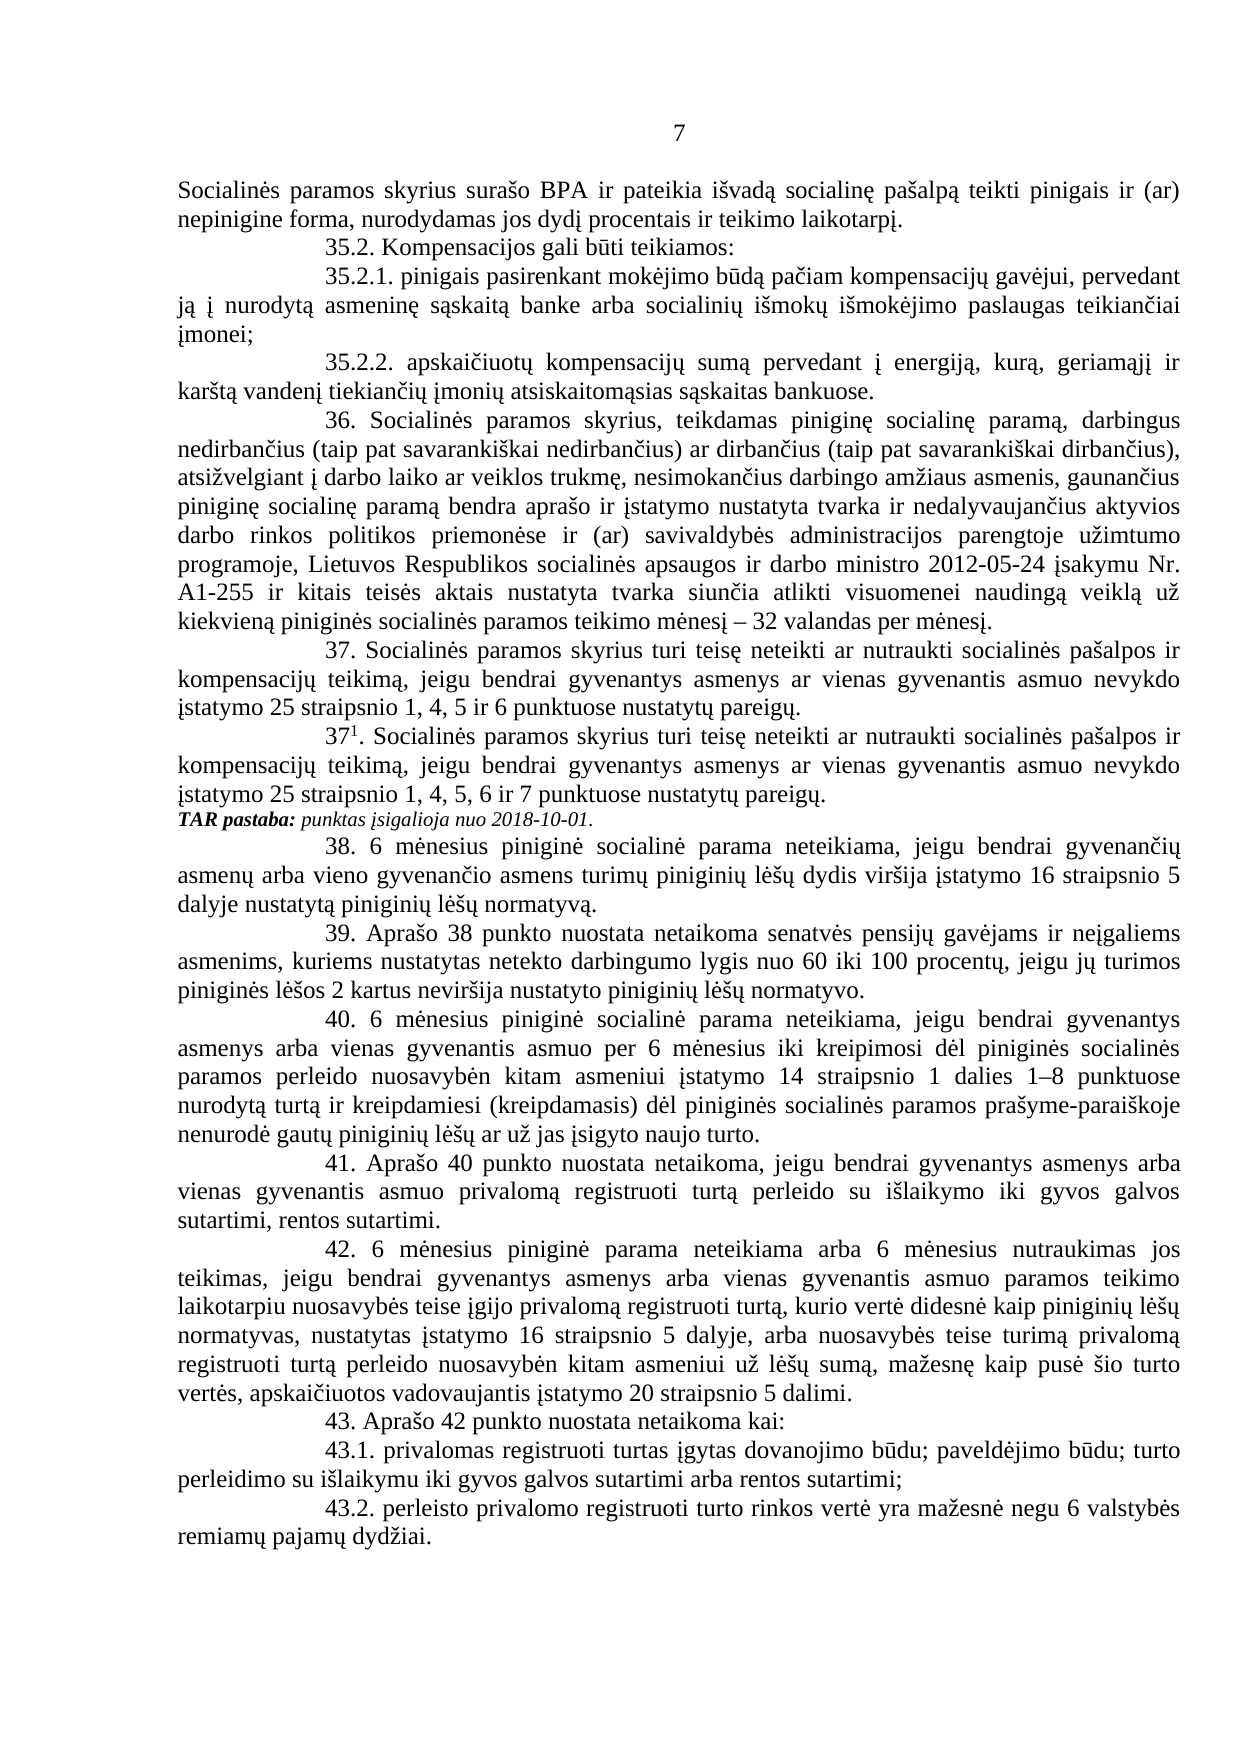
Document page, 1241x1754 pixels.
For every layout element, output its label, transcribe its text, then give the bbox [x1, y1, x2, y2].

text 43.1. privalomas registruoti turtas įgytas dovanojimo būdu; paveldėjimo būdu; turto perleidimo su išlaikymu iki gyvos galvos sutartimi arba rentos sutartimi; [177, 1435, 1181, 1493]
text 41. Aprašo 40 punkto nuostata netaikoma, jeigu bendrai gyvenantys asmenys arba vienas gyvenantis asmuo privalomą registruoti turtą perleido su išlaikymo iki gyvos galvos sutartimi, rentos sutartimi. [177, 1148, 1181, 1234]
text 42. 6 mėnesius piniginė parama neteikiama arba 6 mėnesius nutraukimas jos teikimas, jeigu bendrai gyvenantys asmenys arba vienas gyvenantis asmuo paramos teikimo laikotarpiu nuosavybės teise įgijo privalomą registruoti turtą, kurio vertė didesnė kaip piniginių lėšų normatyvas, nustatytas įstatymo 16 straipsnio 5 dalyje, arba nuosavybės teise turimą privalomą registruoti turtą perleido nuosavybėn kitam asmeniui už lėšų sumą, mažesnę kaip pusė šio turto vertės, apskaičiuotos vadovaujantis įstatymo 20 straipsnio 5 dalimi. [177, 1234, 1181, 1406]
text 35.2. Kompensacijos gali būti teikiamos: [177, 232, 1181, 261]
text 37. Socialinės paramos skyrius turi teisę neteikti ar nutraukti socialinės pašalpos ir kompensacijų teikimą, jeigu bendrai gyvenantys asmenys ar vienas gyvenantis asmuo nevykdo įstatymo 25 straipsnio 1, 4, 5 ir 6 punktuose nustatytų pareigų. [177, 635, 1181, 721]
text Socialinės paramos skyrius surašo BPA ir pateikia išvadą socialinę pašalpą teikti pinigais ir (ar) nepinigine forma, nurodydamas jos dydį procentais ir teikimo laikotarpį. [177, 175, 1181, 232]
text 40. 6 mėnesius piniginė socialinė parama neteikiama, jeigu bendrai gyvenantys asmenys arba vienas gyvenantis asmuo per 6 mėnesius iki kreipimosi dėl piniginės socialinės paramos perleido nuosavybėn kitam asmeniui įstatymo 14 straipsnio 1 dalies 1–8 punktuose nurodytą turtą ir kreipdamiesi (kreipdamasis) dėl piniginės socialinės paramos prašyme-paraiškoje nenurodė gautų piniginių lėšų ar už jas įsigyto naujo turto. [177, 1004, 1181, 1148]
text 35.2.2. apskaičiuotų kompensacijų sumą pervedant į energiją, kurą, geriamąjį ir karštą vandenį tiekiančių įmonių atsiskaitomąsias sąskaitas bankuose. [177, 347, 1181, 405]
text 38. 6 mėnesius piniginė socialinė parama neteikiama, jeigu bendrai gyvenančių asmenų arba vieno gyvenančio asmens turimų piniginių lėšų dydis viršija įstatymo 16 straipsnio 5 dalyje nustatytą piniginių lėšų normatyvą. [177, 831, 1181, 918]
text TAR pastaba: punktas įsigalioja nuo 2018-10-01. [177, 807, 1181, 831]
text 43. Aprašo 42 punkto nuostata netaikoma kai: [177, 1406, 1181, 1435]
text 35.2.1. pinigais pasirenkant mokėjimo būdą pačiam kompensacijų gavėjui, pervedant ją į nurodytą asmeninę sąskaitą banke arba socialinių išmokų išmokėjimo paslaugas teikiančiai įmonei; [177, 261, 1181, 347]
text 371. Socialinės paramos skyrius turi teisę neteikti ar nutraukti socialinės pašalpos ir kompensacijų teikimą, jeigu bendrai gyvenantys asmenys ar vienas gyvenantis asmuo nevykdo įstatymo 25 straipsnio 1, 4, 5, 6 ir 7 punktuose nustatytų pareigų. [177, 721, 1181, 807]
text 36. Socialinės paramos skyrius, teikdamas piniginę socialinę paramą, darbingus nedirbančius (taip pat savarankiškai nedirbančius) ar dirbančius (taip pat savarankiškai dirbančius), atsižvelgiant į darbo laiko ar veiklos trukmę, nesimokančius darbingo amžiaus asmenis, gaunančius piniginę socialinę paramą bendra aprašo ir įstatymo nustatyta tvarka ir nedalyvaujančius aktyvios darbo rinkos politikos priemonėse ir (ar) savivaldybės administracijos parengtoje užimtumo programoje, Lietuvos Respublikos socialinės apsaugos ir darbo ministro 2012-05-24 įsakymu Nr. A1-255 ir kitais teisės aktais nustatyta tvarka siunčia atlikti visuomenei naudingą veiklą už kiekvieną piniginės socialinės paramos teikimo mėnesį – 32 valandas per mėnesį. [177, 405, 1181, 635]
text 43.2. perleisto privalomo registruoti turto rinkos vertė yra mažesnė negu 6 valstybės remiamų pajamų dydžiai. [177, 1493, 1181, 1550]
text 39. Aprašo 38 punkto nuostata netaikoma senatvės pensijų gavėjams ir neįgaliems asmenims, kuriems nustatytas netekto darbingumo lygis nuo 60 iki 100 procentų, jeigu jų turimos piniginės lėšos 2 kartus neviršija nustatyto piniginių lėšų normatyvo. [177, 918, 1181, 1004]
